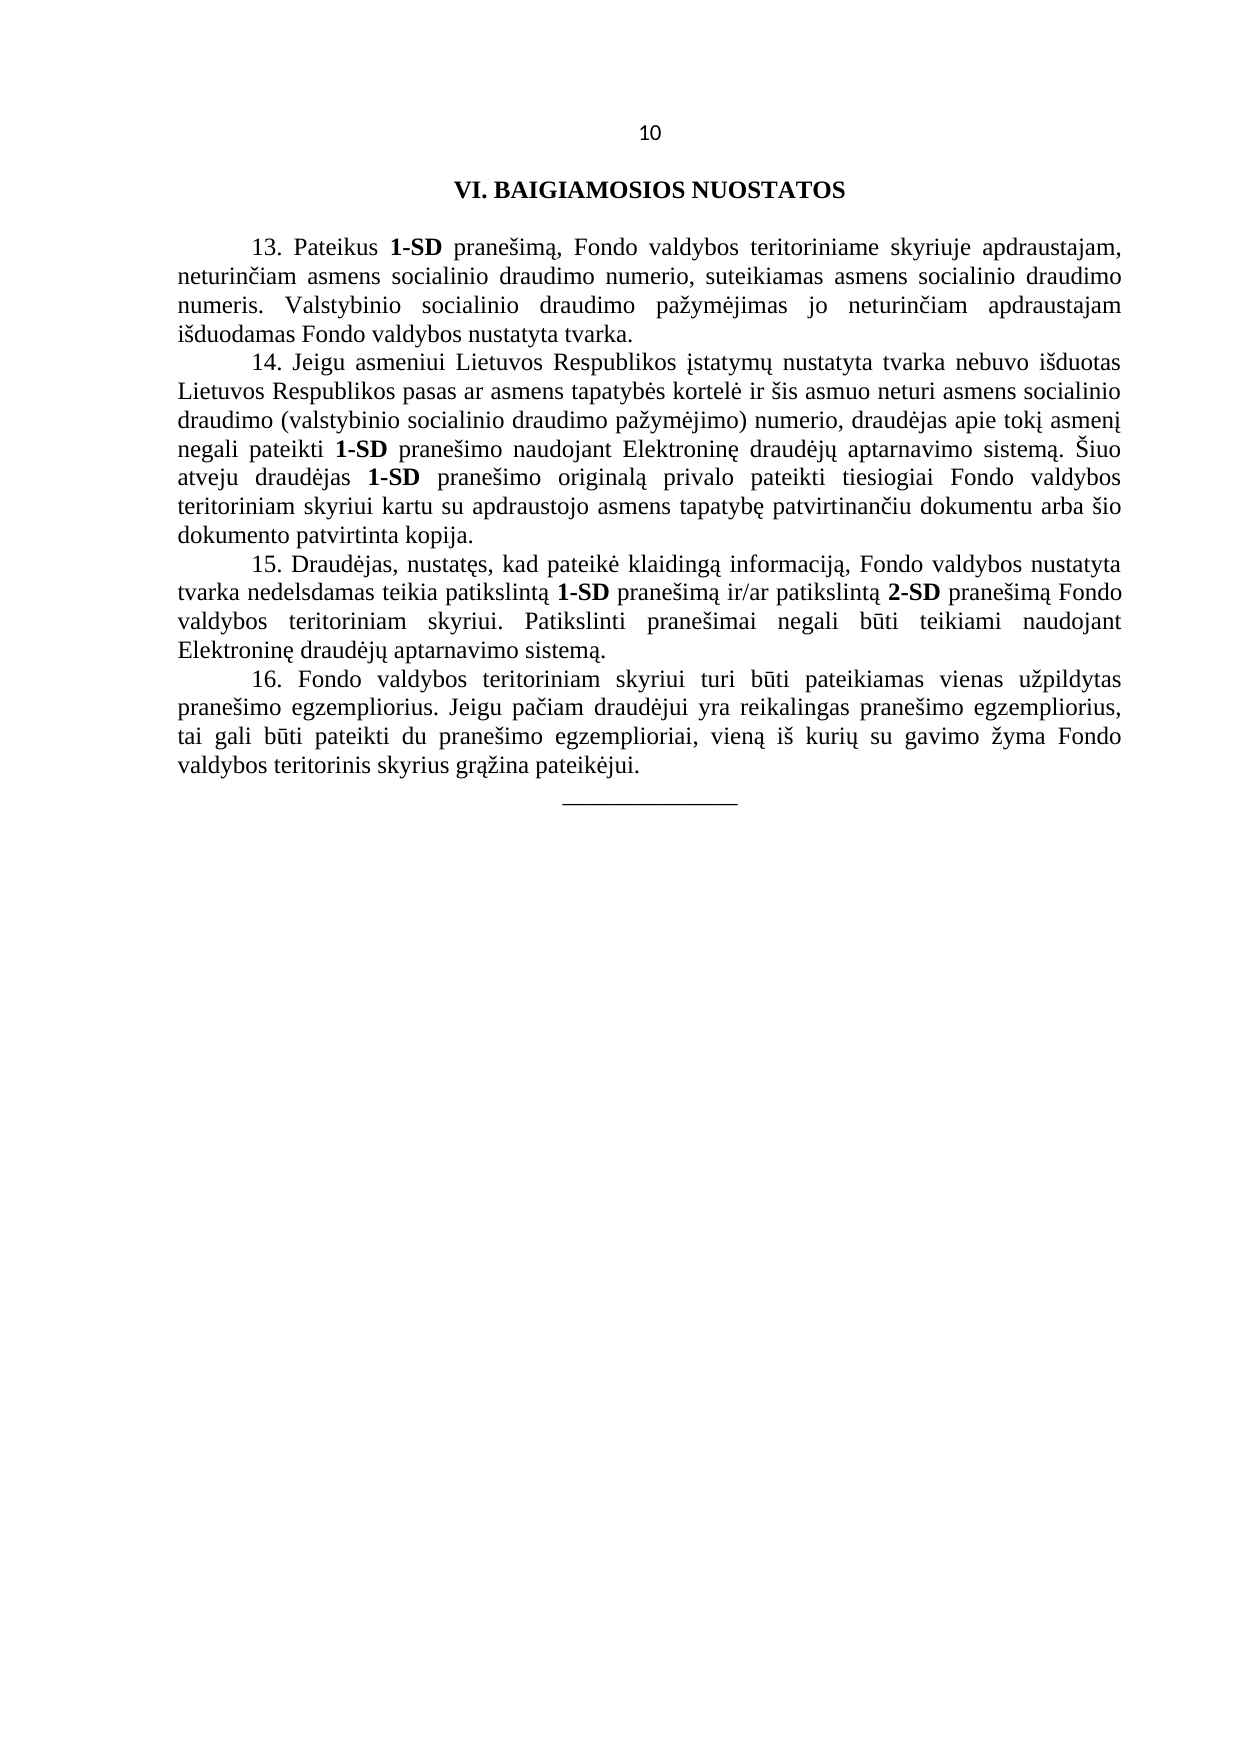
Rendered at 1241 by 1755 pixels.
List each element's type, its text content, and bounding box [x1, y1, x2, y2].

text 13. Pateikus 1-SD pranešimą, Fondo valdybos teritoriniame skyriuje apdraustajam, neturinčiam asmens socialinio draudimo numerio, suteikiamas asmens socialinio draudimo numeris. Valstybinio socialinio draudimo pažymėjimas jo neturinčiam apdraustajam išduodamas Fondo valdybos nustatyta tvarka. [177, 232, 1122, 347]
text 14. Jeigu asmeniui Lietuvos Respublikos įstatymų nustatyta tvarka nebuvo išduotas Lietuvos Respublikos pasas ar asmens tapatybės kortelė ir šis asmuo neturi asmens socialinio draudimo (valstybinio socialinio draudimo pažymėjimo) numerio, draudėjas apie tokį asmenį negali pateikti 1-SD pranešimo naudojant Elektroninę draudėjų aptarnavimo sistemą. Šiuo atveju draudėjas 1-SD pranešimo originalą privalo pateikti tiesiogiai Fondo valdybos teritoriniam skyriui kartu su apdraustojo asmens tapatybę patvirtinančiu dokumentu arba šio dokumento patvirtinta kopija. [177, 347, 1122, 549]
text 16. Fondo valdybos teritoriniam skyriui turi būti pateikiamas vienas užpildytas pranešimo egzempliorius. Jeigu pačiam draudėjui yra reikalingas pranešimo egzempliorius, tai gali būti pateikti du pranešimo egzemplioriai, vieną iš kurių su gavimo žyma Fondo valdybos teritorinis skyrius grąžina pateikėjui. [177, 664, 1122, 779]
text 15. Draudėjas, nustatęs, kad pateikė klaidingą informaciją, Fondo valdybos nustatyta tvarka nedelsdamas teikia patikslintą 1-SD pranešimą ir/ar patikslintą 2-SD pranešimą Fondo valdybos teritoriniam skyriui. Patikslinti pranešimai negali būti teikiami naudojant Elektroninę draudėjų aptarnavimo sistemą. [177, 549, 1122, 664]
text VI. BAIGIAMOSIOS NUOSTATOS [177, 175, 1122, 204]
text ______________ [177, 779, 1122, 807]
